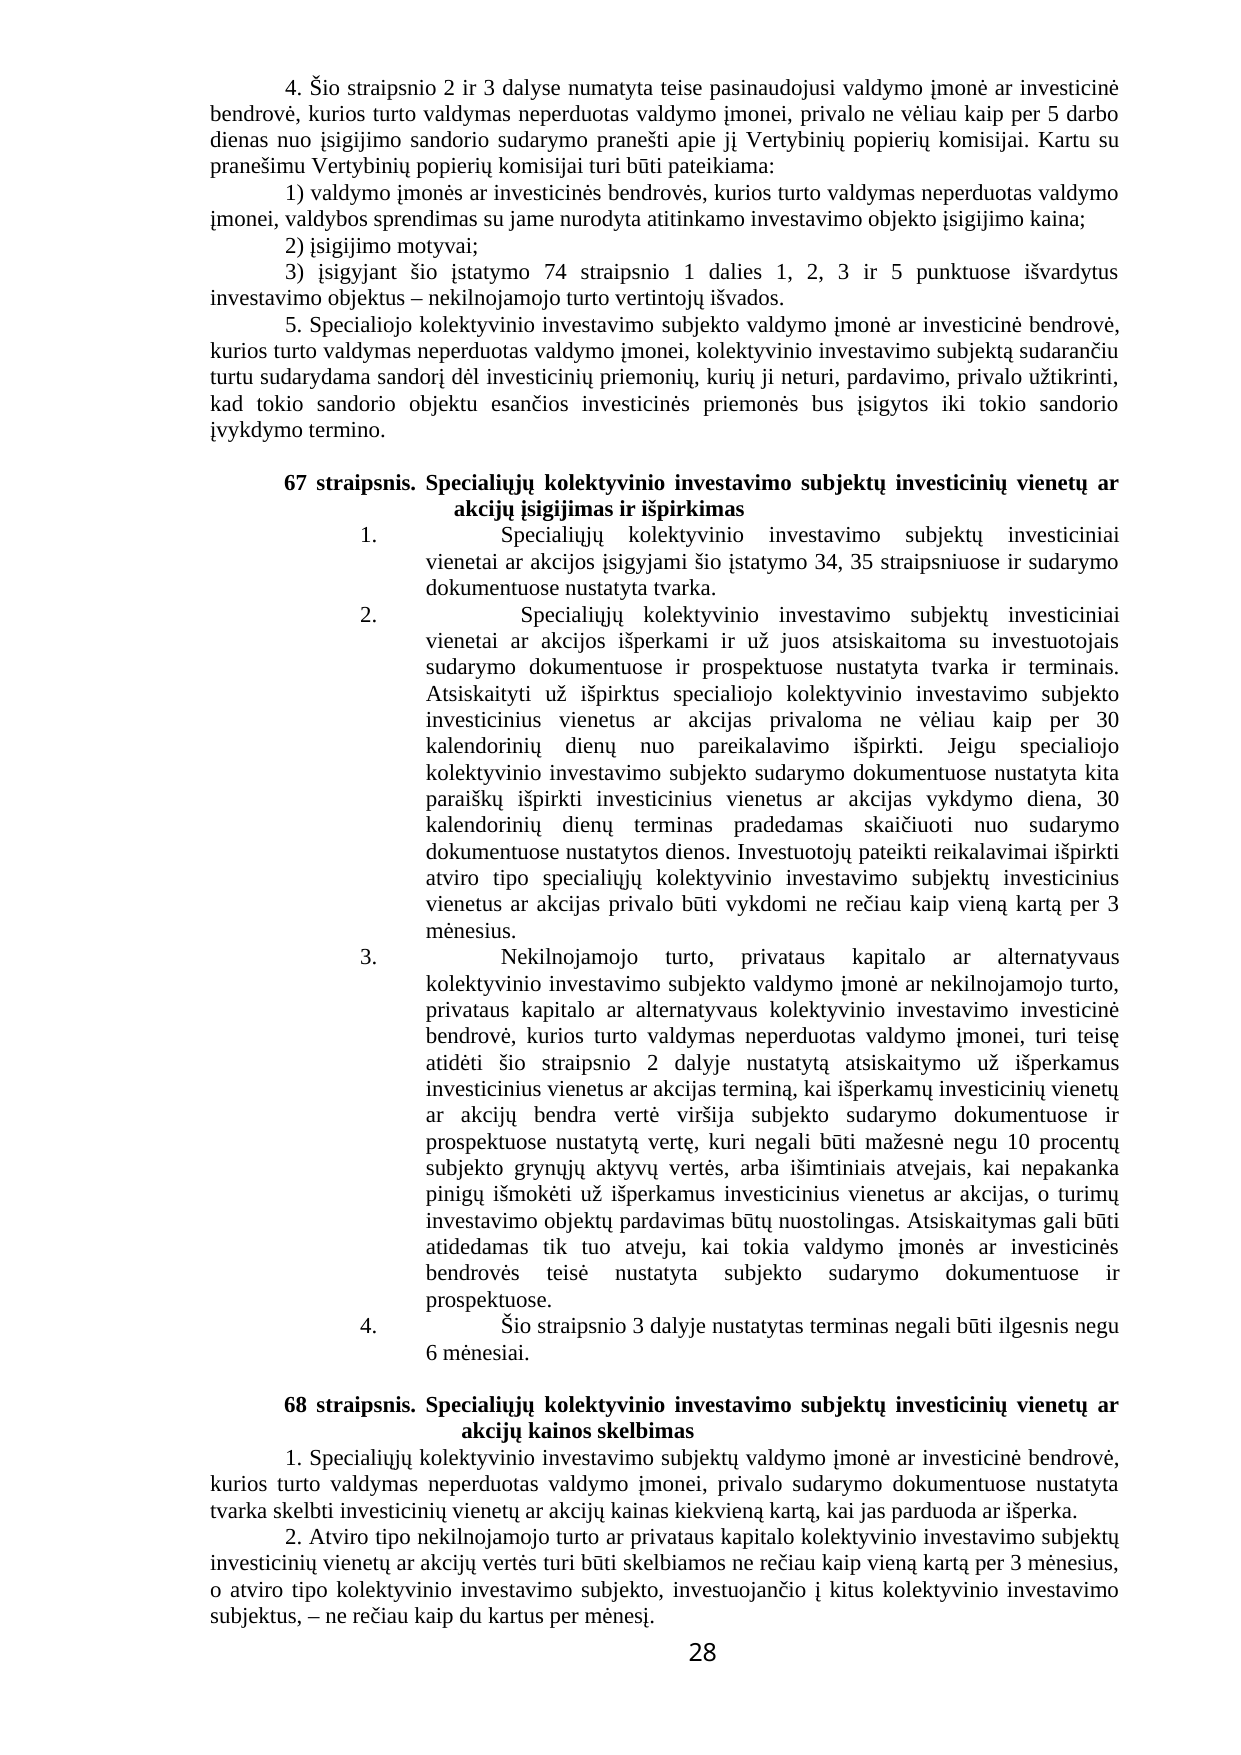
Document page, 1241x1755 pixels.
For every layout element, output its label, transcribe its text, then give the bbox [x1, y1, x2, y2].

text 1) valdymo įmonės ar investicinės bendrovės, kurios turto valdymas neperduotas valdymo įmonei, valdybos sprendimas su jame nurodyta atitinkamo investavimo objekto įsigijimo kaina; [210, 179, 1120, 232]
list Specialiųjų kolektyvinio investavimo subjektų investiciniai vienetai ar akcijos išperkami ir už juos atsiskaitoma su investuotojais sudarymo dokumentuose ir prospektuose nustatyta tvarka ir terminais. Atsiskaityti už išpirktus specialiojo kolektyvinio investavimo subjekto investicinius vienetus ar akcijas privaloma ne vėliau kaip per 30 kalendorinių dienų nuo pareikalavimo išpirkti. Jeigu specialiojo kolektyvinio investavimo subjekto sudarymo dokumentuose nustatyta kita paraiškų išpirkti investicinius vienetus ar akcijas vykdymo diena, 30 kalendorinių dienų terminas pradedamas skaičiuoti nuo sudarymo dokumentuose nustatytos dienos. Investuotojų pateikti reikalavimai išpirkti atviro tipo specialiųjų kolektyvinio investavimo subjektų investicinius vienetus ar akcijas privalo būti vykdomi ne rečiau kaip vieną kartą per 3 mėnesius. [285, 601, 1120, 943]
text 2) įsigijimo motyvai; [210, 232, 1120, 258]
text 2. Atviro tipo nekilnojamojo turto ar privataus kapitalo kolektyvinio investavimo subjektų investicinių vienetų ar akcijų vertės turi būti skelbiamos ne rečiau kaip vieną kartą per 3 mėnesius, o atviro tipo kolektyvinio investavimo subjekto, investuojančio į kitus kolektyvinio investavimo subjektus, – ne rečiau kaip du kartus per mėnesį. [210, 1523, 1120, 1628]
list Specialiųjų kolektyvinio investavimo subjektų investiciniai vienetai ar akcijos įsigyjami šio įstatymo 34, 35 straipsniuose ir sudarymo dokumentuose nustatyta tvarka. [285, 522, 1120, 601]
text 5. Specialiojo kolektyvinio investavimo subjekto valdymo įmonė ar investicinė bendrovė, kurios turto valdymas neperduotas valdymo įmonei, kolektyvinio investavimo subjektą sudarančiu turtu sudarydama sandorį dėl investicinių priemonių, kurių ji neturi, pardavimo, privalo užtikrinti, kad tokio sandorio objektu esančios investicinės priemonės bus įsigytos iki tokio sandorio įvykdymo termino. [210, 311, 1120, 442]
text 4. Šio straipsnio 2 ir 3 dalyse numatyta teise pasinaudojusi valdymo įmonė ar investicinė bendrovė, kurios turto valdymas neperduotas valdymo įmonei, privalo ne vėliau kaip per 5 darbo dienas nuo įsigijimo sandorio sudarymo pranešti apie jį Vertybinių popierių komisijai. Kartu su pranešimu Vertybinių popierių komisijai turi būti pateikiama: [210, 73, 1120, 179]
list Nekilnojamojo turto, privataus kapitalo ar alternatyvaus kolektyvinio investavimo subjekto valdymo įmonė ar nekilnojamojo turto, privataus kapitalo ar alternatyvaus kolektyvinio investavimo investicinė bendrovė, kurios turto valdymas neperduotas valdymo įmonei, turi teisę atidėti šio straipsnio 2 dalyje nustatytą atsiskaitymo už išperkamus investicinius vienetus ar akcijas terminą, kai išperkamų investicinių vienetų ar akcijų bendra vertė viršija subjekto sudarymo dokumentuose ir prospektuose nustatytą vertę, kuri negali būti mažesnė negu 10 procentų subjekto grynųjų aktyvų vertės, arba išimtiniais atvejais, kai nepakanka pinigų išmokėti už išperkamus investicinius vienetus ar akcijas, o turimų investavimo objektų pardavimas būtų nuostolingas. Atsiskaitymas gali būti atidedamas tik tuo atveju, kai tokia valdymo įmonės ar investicinės bendrovės teisė nustatyta subjekto sudarymo dokumentuose ir prospektuose. [285, 943, 1120, 1312]
text 67 straipsnis. Specialiųjų kolektyvinio investavimo subjektų investicinių vienetų ar akcijų įsigijimas ir išpirkimas [284, 469, 1120, 522]
text 1. Specialiųjų kolektyvinio investavimo subjektų valdymo įmonė ar investicinė bendrovė, kurios turto valdymas neperduotas valdymo įmonei, privalo sudarymo dokumentuose nustatyta tvarka skelbti investicinių vienetų ar akcijų kainas kiekvieną kartą, kai jas parduoda ar išperka. [210, 1444, 1120, 1523]
list Šio straipsnio 3 dalyje nustatytas terminas negali būti ilgesnis negu 6 mėnesiai. [285, 1312, 1120, 1365]
text 3) įsigyjant šio įstatymo 74 straipsnio 1 dalies 1, 2, 3 ir 5 punktuose išvardytus investavimo objektus – nekilnojamojo turto vertintojų išvados. [210, 258, 1120, 311]
text 68 straipsnis. Specialiųjų kolektyvinio investavimo subjektų investicinių vienetų ar akcijų kainos skelbimas [284, 1391, 1120, 1444]
